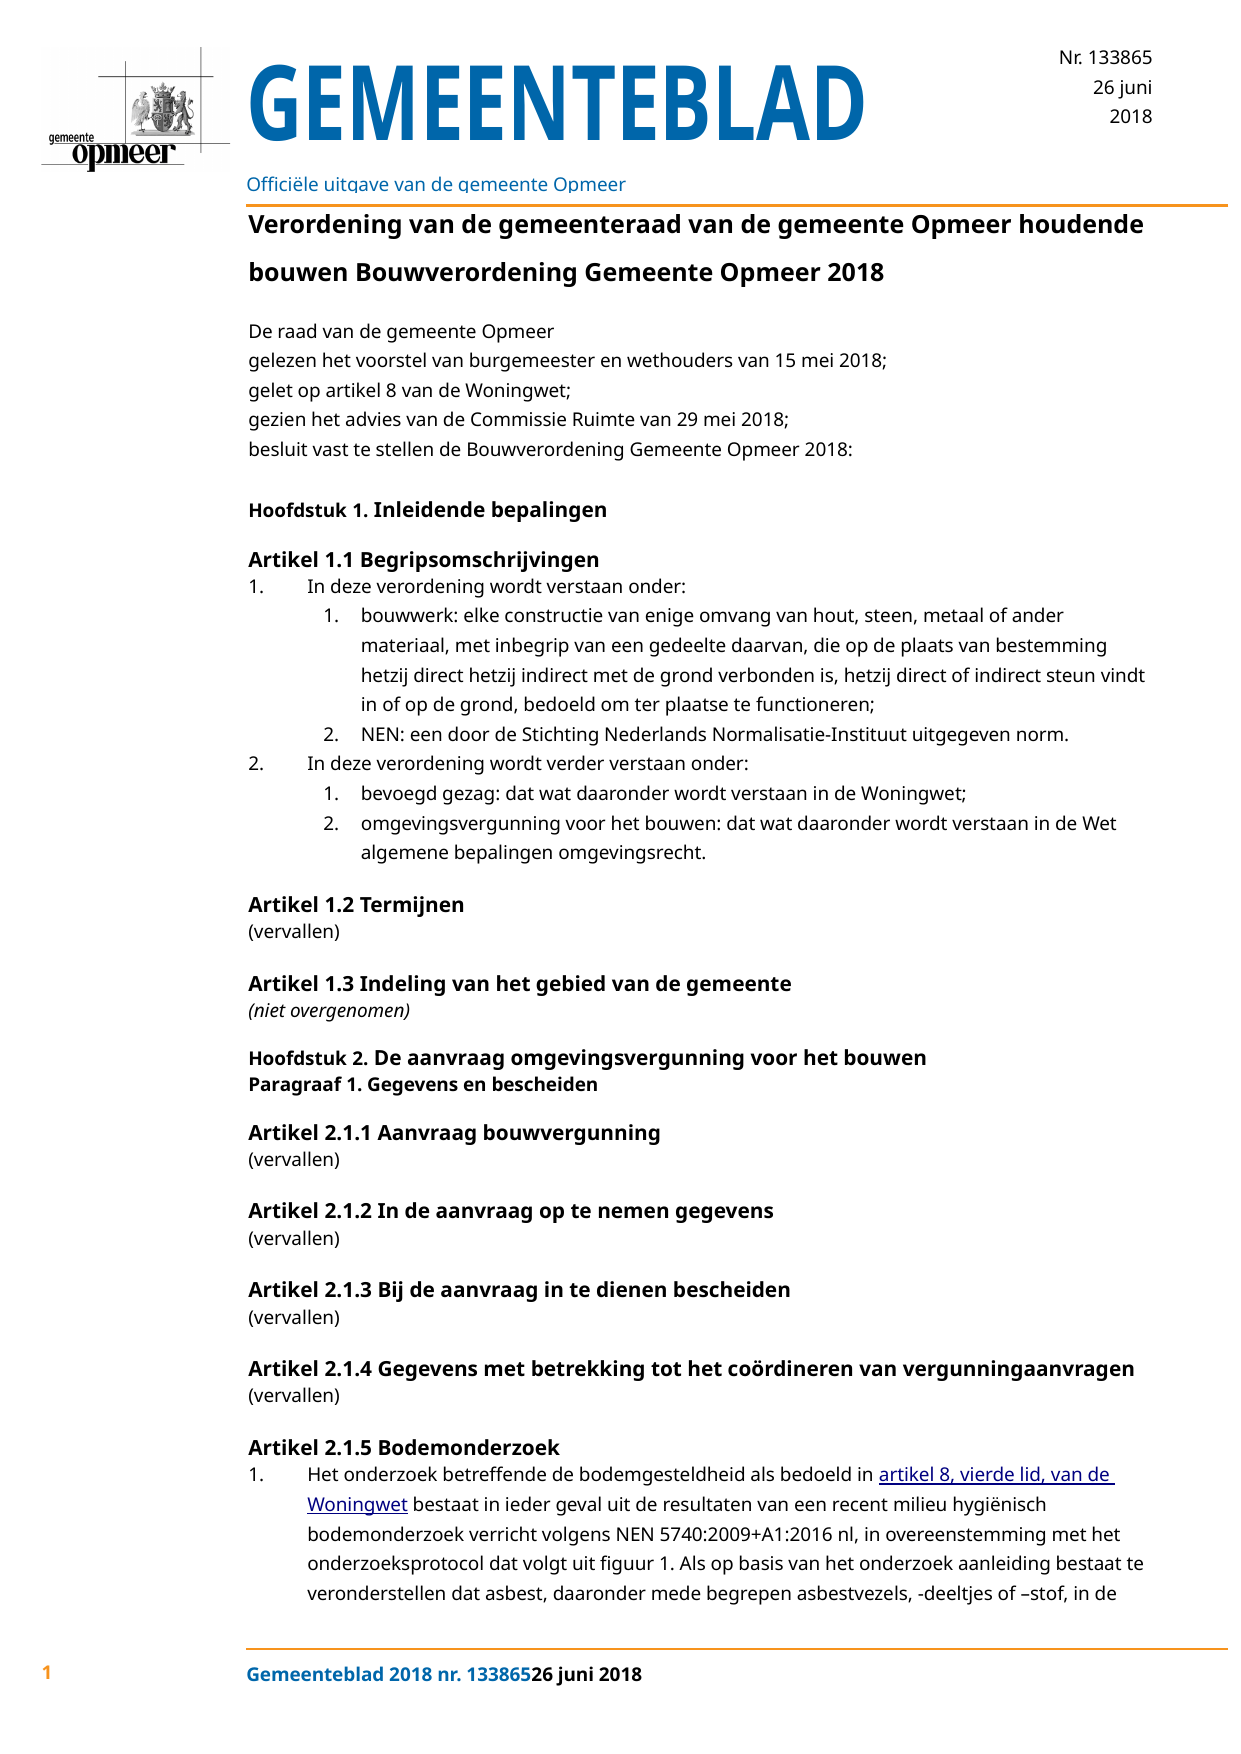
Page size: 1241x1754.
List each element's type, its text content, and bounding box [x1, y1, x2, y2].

list bouwwerk: elke constructie van enige omvang van hout, steen, metaal of ander materiaal, met inbegrip van een gedeelte daarvan, die op de plaats van bestemming hetzij direct hetzij indirect met de grond verbonden is, hetzij direct of indirect steun vindt in of op de grond, bedoeld om ter plaatse te functioneren; [323, 603, 1152, 717]
text (vervallen) [248, 1146, 1152, 1172]
list omgevingsvergunning voor het bouwen: dat wat daaronder wordt verstaan in de Wet algemene bepalingen omgevingsrecht. [323, 810, 1152, 865]
text (vervallen) [248, 1304, 1152, 1329]
list bevoegd gezag: dat wat daaronder wordt verstaan in de Woningwet; [323, 780, 1152, 806]
text Artikel 2.1.3 Bij de aanvraag in te dienen bescheiden [248, 1275, 1152, 1304]
text gelezen het voorstel van burgemeester en wethouders van 15 mei 2018; [248, 347, 1152, 373]
text Artikel 2.1.1 Aanvraag bouwvergunning [248, 1118, 1152, 1146]
text gezien het advies van de Commissie Ruimte van 29 mei 2018; [248, 407, 1152, 432]
list Het onderzoek betreffende de bodemgesteldheid als bedoeld in artikel 8, vierde lid, van de Woningwet bestaat in ieder geval uit de resultaten van een recent milieu hygiënisch bodemonderzoek verricht volgens NEN 5740:2009+A1:2016 nl, in overeenstemming met het onderzoeksprotocol dat volgt uit figuur 1. Als op basis van het onderzoek aanleiding bestaat te veronderstellen dat asbest, daaronder mede begrepen asbestvezels, -deeltjes of –stof, in de [248, 1462, 1152, 1606]
text Artikel 1.1 Begripsomschrijvingen [248, 545, 1152, 573]
text De raad van de gemeente Opmeer [248, 318, 1152, 344]
text Artikel 1.3 Indeling van het gebied van de gemeente [248, 969, 1152, 997]
text Artikel 2.1.4 Gegevens met betrekking tot het coördineren van vergunningaanvragen [248, 1354, 1152, 1383]
text Artikel 2.1.5 Bodemonderzoek [248, 1433, 1152, 1462]
picture [41, 47, 231, 172]
text Hoofdstuk 2. De aanvraag omgevingsvergunning voor het bouwen [248, 1043, 1152, 1071]
text Hoofdstuk 1. Inleidende bepalingen [248, 495, 1152, 524]
text Verordening van de gemeenteraad van de gemeente Opmeer houdende bouwen Bouwverordening Gemeente Opmeer 2018 [248, 207, 1152, 288]
list In deze verordening wordt verder verstaan onder: [248, 751, 1152, 776]
text (vervallen) [248, 1383, 1152, 1408]
list In deze verordening wordt verstaan onder: [248, 573, 1152, 599]
text (niet overgenomen) [248, 997, 1152, 1023]
text Artikel 1.2 Termijnen [248, 890, 1152, 918]
text (vervallen) [248, 918, 1152, 944]
text Paragraaf 1. Gegevens en bescheiden [248, 1071, 1152, 1097]
text Artikel 2.1.2 In de aanvraag op te nemen gegevens [248, 1197, 1152, 1225]
text gelet op artikel 8 van de Woningwet; [248, 377, 1152, 403]
text (vervallen) [248, 1225, 1152, 1251]
list NEN: een door de Stichting Nederlands Normalisatie-Instituut uitgegeven norm. [323, 721, 1152, 747]
text besluit vast te stellen de Bouwverordening Gemeente Opmeer 2018: [248, 436, 1152, 462]
